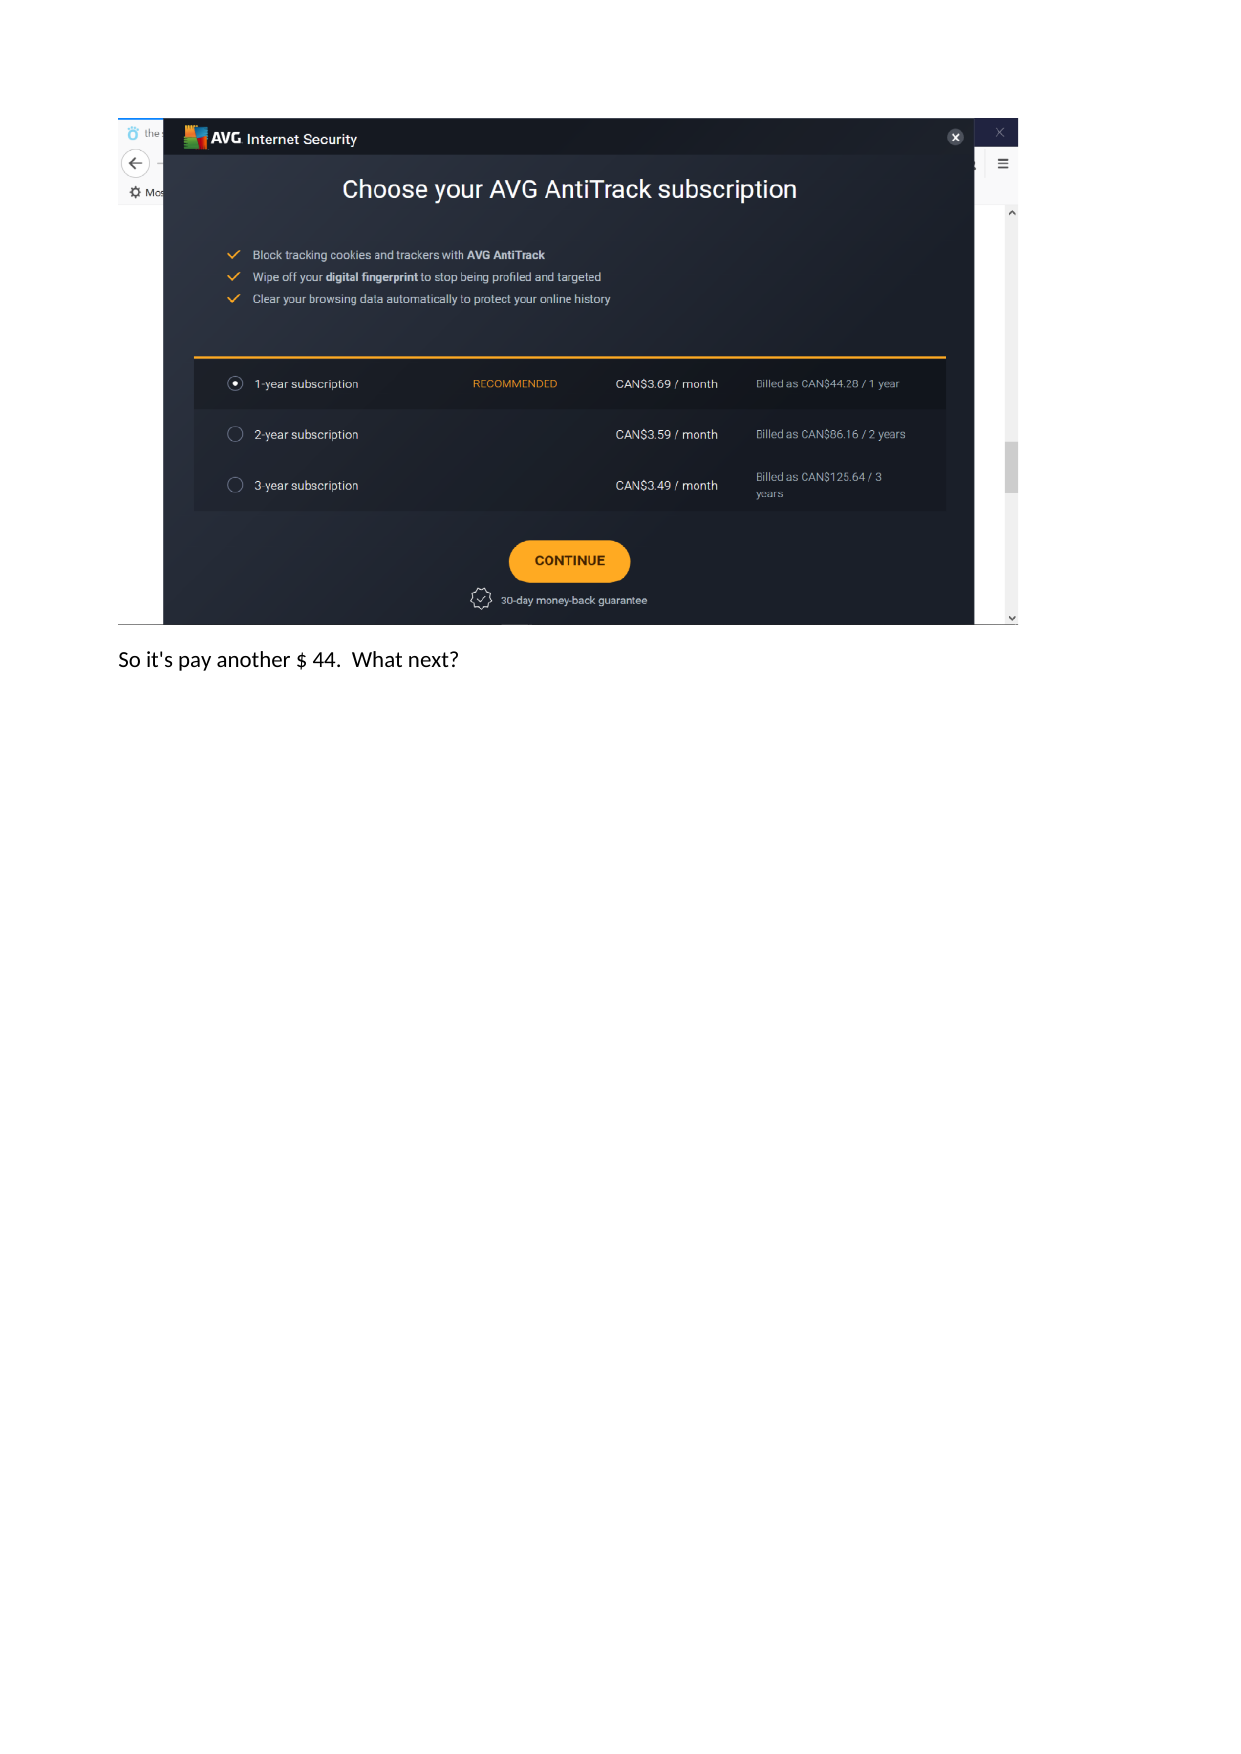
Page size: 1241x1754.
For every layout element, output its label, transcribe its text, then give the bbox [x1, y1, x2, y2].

text So it's pay another $ 44. What next? [118, 645, 1122, 729]
